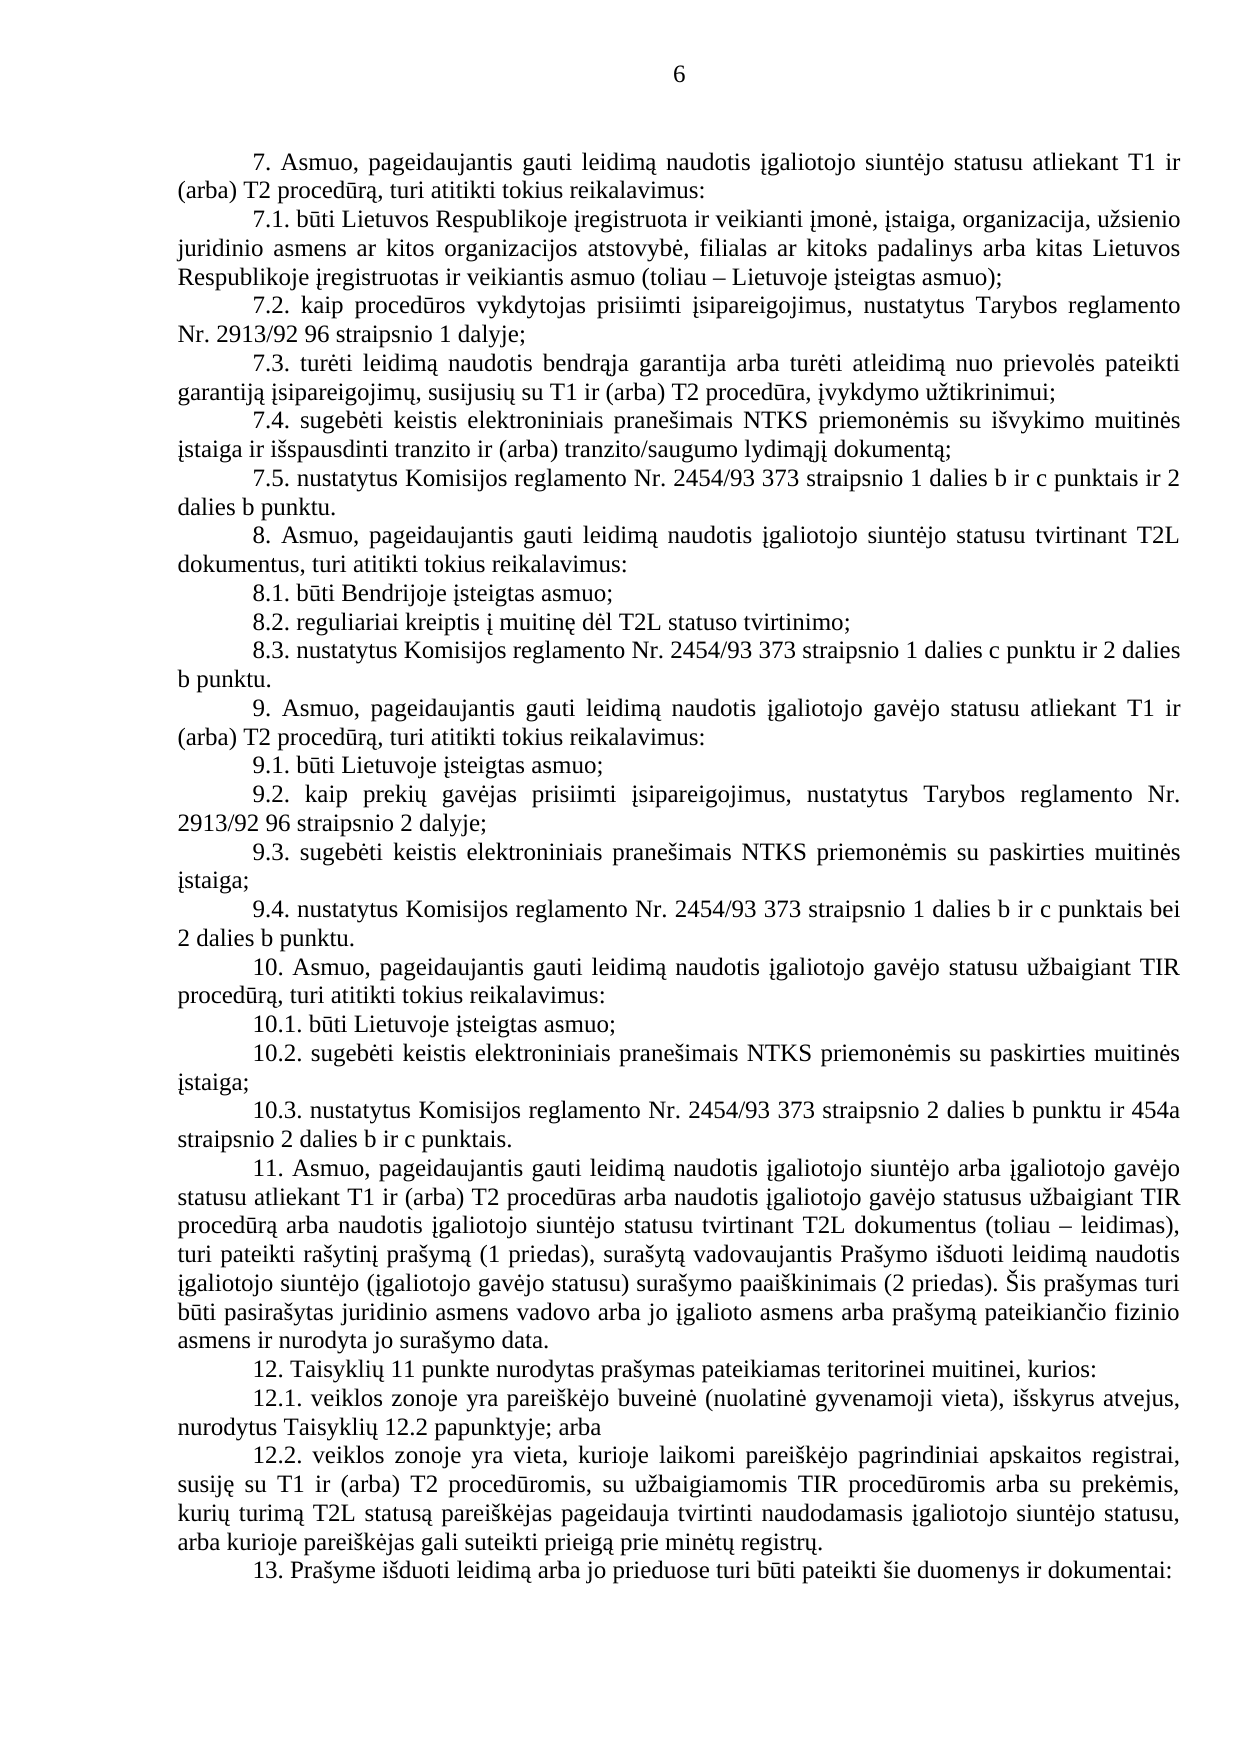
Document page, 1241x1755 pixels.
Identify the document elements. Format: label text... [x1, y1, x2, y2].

text 10.2. sugebėti keistis elektroniniais pranešimais NTKS priemonėmis su paskirties muitinės įstaiga; [177, 1038, 1181, 1096]
text 10.3. nustatytus Komisijos reglamento Nr. 2454/93 373 straipsnio 2 dalies b punktu ir 454a straipsnio 2 dalies b ir c punktais. [177, 1096, 1181, 1153]
text 12.2. veiklos zonoje yra vieta, kurioje laikomi pareiškėjo pagrindiniai apskaitos registrai, susiję su T1 ir (arba) T2 procedūromis, su užbaigiamomis TIR procedūromis arba su prekėmis, kurių turimą T2L statusą pareiškėjas pageidauja tvirtinti naudodamasis įgaliotojo siuntėjo statusu, arba kurioje pareiškėjas gali suteikti prieigą prie minėtų registrų. [177, 1441, 1181, 1556]
text 8.2. reguliariai kreiptis į muitinę dėl T2L statuso tvirtinimo; [177, 607, 1181, 636]
text 11. Asmuo, pageidaujantis gauti leidimą naudotis įgaliotojo siuntėjo arba įgaliotojo gavėjo statusu atliekant T1 ir (arba) T2 procedūras arba naudotis įgaliotojo gavėjo statusus užbaigiant TIR procedūrą arba naudotis įgaliotojo siuntėjo statusu tvirtinant T2L dokumentus (toliau – leidimas), turi pateikti rašytinį prašymą (1 priedas), surašytą vadovaujantis Prašymo išduoti leidimą naudotis įgaliotojo siuntėjo (įgaliotojo gavėjo statusu) surašymo paaiškinimais (2 priedas). Šis prašymas turi būti pasirašytas juridinio asmens vadovo arba jo įgalioto asmens arba prašymą pateikiančio fizinio asmens ir nurodyta jo surašymo data. [177, 1153, 1181, 1354]
text 7.1. būti Lietuvos Respublikoje įregistruota ir veikianti įmonė, įstaiga, organizacija, užsienio juridinio asmens ar kitos organizacijos atstovybė, filialas ar kitoks padalinys arba kitas Lietuvos Respublikoje įregistruotas ir veikiantis asmuo (toliau – Lietuvoje įsteigtas asmuo); [177, 204, 1181, 291]
text 9.1. būti Lietuvoje įsteigtas asmuo; [177, 751, 1181, 779]
text 9. Asmuo, pageidaujantis gauti leidimą naudotis įgaliotojo gavėjo statusu atliekant T1 ir (arba) T2 procedūrą, turi atitikti tokius reikalavimus: [177, 693, 1181, 751]
text 9.4. nustatytus Komisijos reglamento Nr. 2454/93 373 straipsnio 1 dalies b ir c punktais bei 2 dalies b punktu. [177, 894, 1181, 952]
text 8. Asmuo, pageidaujantis gauti leidimą naudotis įgaliotojo siuntėjo statusu tvirtinant T2L dokumentus, turi atitikti tokius reikalavimus: [177, 521, 1181, 578]
text 13. Prašyme išduoti leidimą arba jo prieduose turi būti pateikti šie duomenys ir dokumentai: [177, 1556, 1181, 1584]
text 8.1. būti Bendrijoje įsteigtas asmuo; [177, 578, 1181, 607]
text 10.1. būti Lietuvoje įsteigtas asmuo; [177, 1009, 1181, 1038]
text 10. Asmuo, pageidaujantis gauti leidimą naudotis įgaliotojo gavėjo statusu užbaigiant TIR procedūrą, turi atitikti tokius reikalavimus: [177, 952, 1181, 1009]
text 12. Taisyklių 11 punkte nurodytas prašymas pateikiamas teritorinei muitinei, kurios: [177, 1354, 1181, 1383]
text 9.3. sugebėti keistis elektroniniais pranešimais NTKS priemonėmis su paskirties muitinės įstaiga; [177, 837, 1181, 894]
text 7.5. nustatytus Komisijos reglamento Nr. 2454/93 373 straipsnio 1 dalies b ir c punktais ir 2 dalies b punktu. [177, 463, 1181, 521]
text 9.2. kaip prekių gavėjas prisiimti įsipareigojimus, nustatytus Tarybos reglamento Nr. 2913/92 96 straipsnio 2 dalyje; [177, 779, 1181, 837]
text 7.2. kaip procedūros vykdytojas prisiimti įsipareigojimus, nustatytus Tarybos reglamento Nr. 2913/92 96 straipsnio 1 dalyje; [177, 291, 1181, 348]
text 7.4. sugebėti keistis elektroniniais pranešimais NTKS priemonėmis su išvykimo muitinės įstaiga ir išspausdinti tranzito ir (arba) tranzito/saugumo lydimąjį dokumentą; [177, 406, 1181, 463]
text 8.3. nustatytus Komisijos reglamento Nr. 2454/93 373 straipsnio 1 dalies c punktu ir 2 dalies b punktu. [177, 636, 1181, 693]
text 7.3. turėti leidimą naudotis bendrąja garantija arba turėti atleidimą nuo prievolės pateikti garantiją įsipareigojimų, susijusių su T1 ir (arba) T2 procedūra, įvykdymo užtikrinimui; [177, 348, 1181, 406]
text 12.1. veiklos zonoje yra pareiškėjo buveinė (nuolatinė gyvenamoji vieta), išskyrus atvejus, nurodytus Taisyklių 12.2 papunktyje; arba [177, 1383, 1181, 1441]
text 7. Asmuo, pageidaujantis gauti leidimą naudotis įgaliotojo siuntėjo statusu atliekant T1 ir (arba) T2 procedūrą, turi atitikti tokius reikalavimus: [177, 147, 1181, 204]
